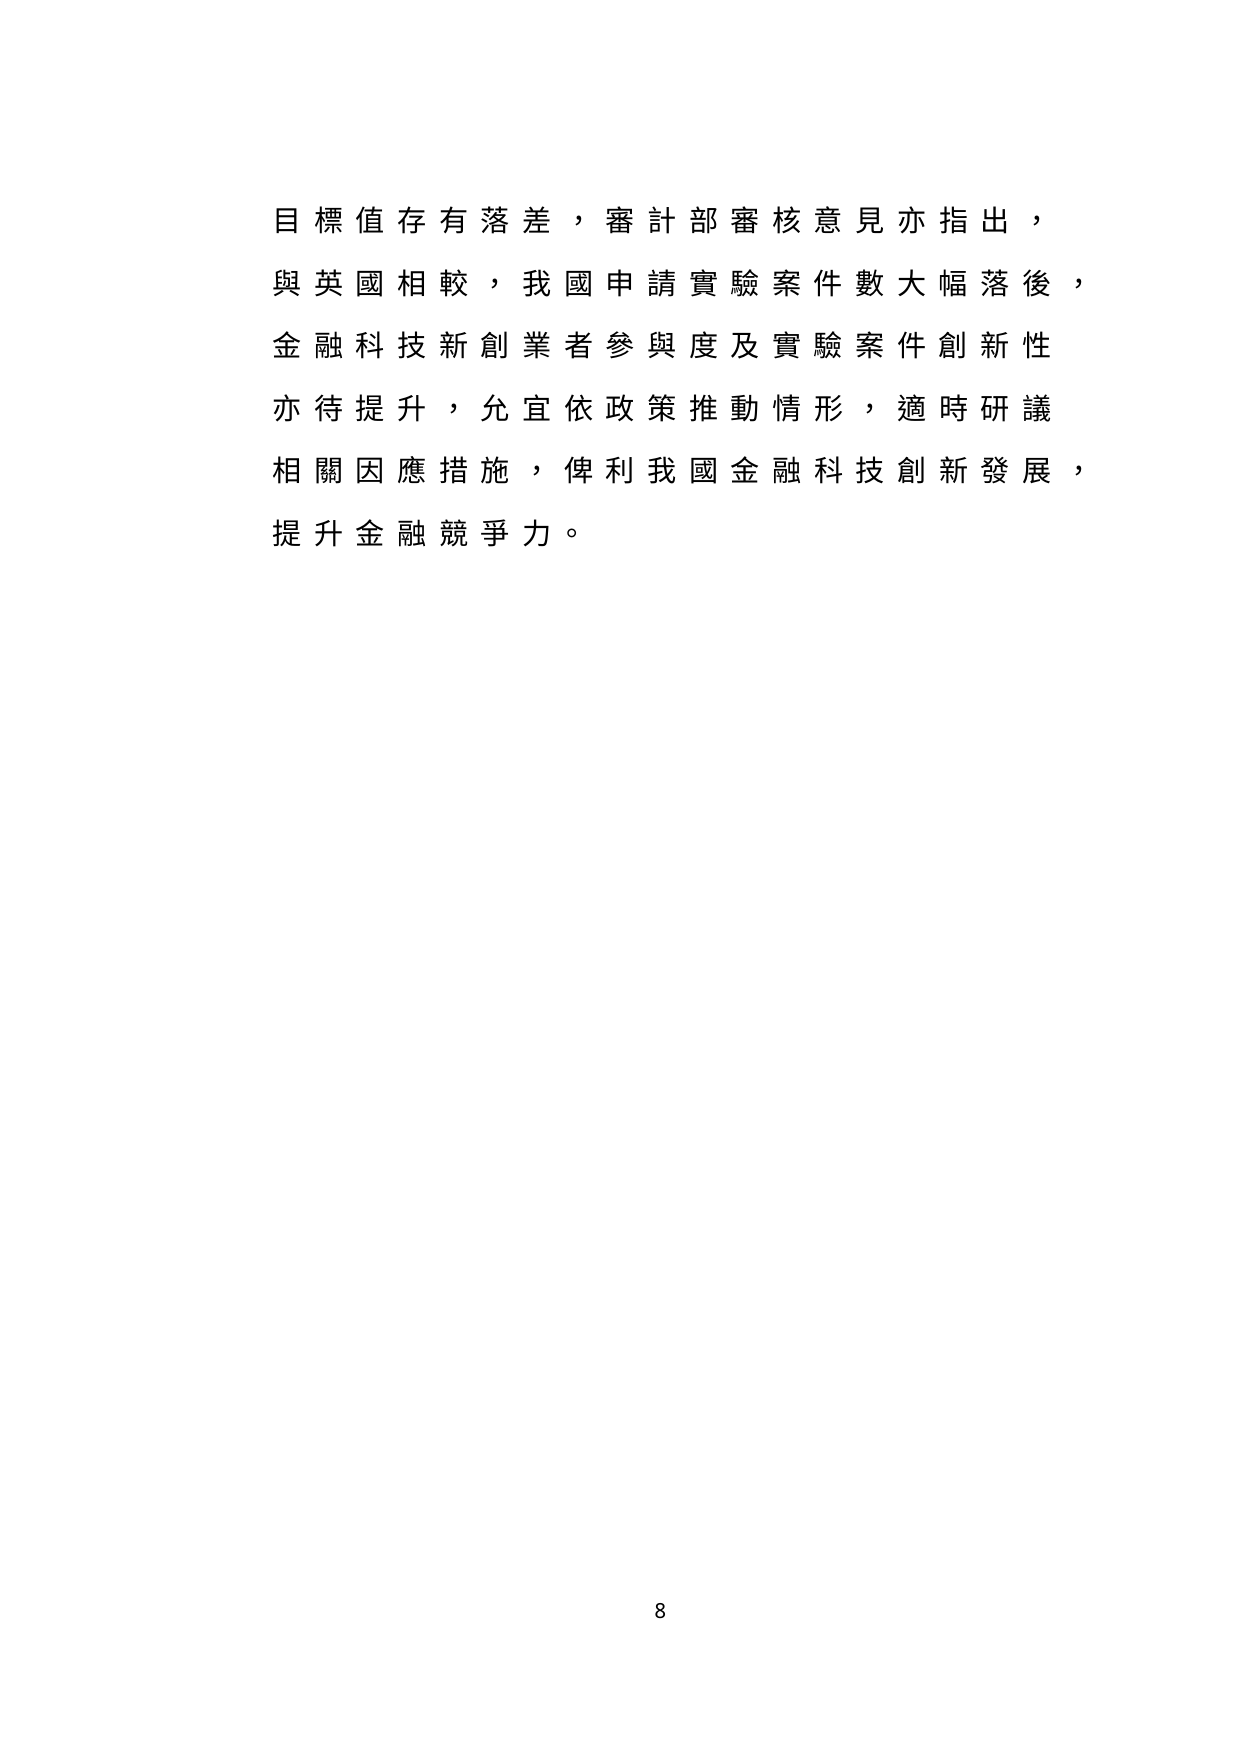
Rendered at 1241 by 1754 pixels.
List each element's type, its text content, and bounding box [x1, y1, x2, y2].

text 綜上，我國以專法方式推動金融監理沙盒，惟自第2年起，金融創新實驗申請案件數與目標值存有落差，審計部審核意見亦指出，與英國相較，我國申請實驗案件數大幅落後，金融科技新創業者參與度及實驗案件創新性亦待提升，允宜依政策推動情形，適時研議相關因應措施，俾利我國金融科技創新發展，提升金融競爭力。 [242, 177, 1058, 552]
